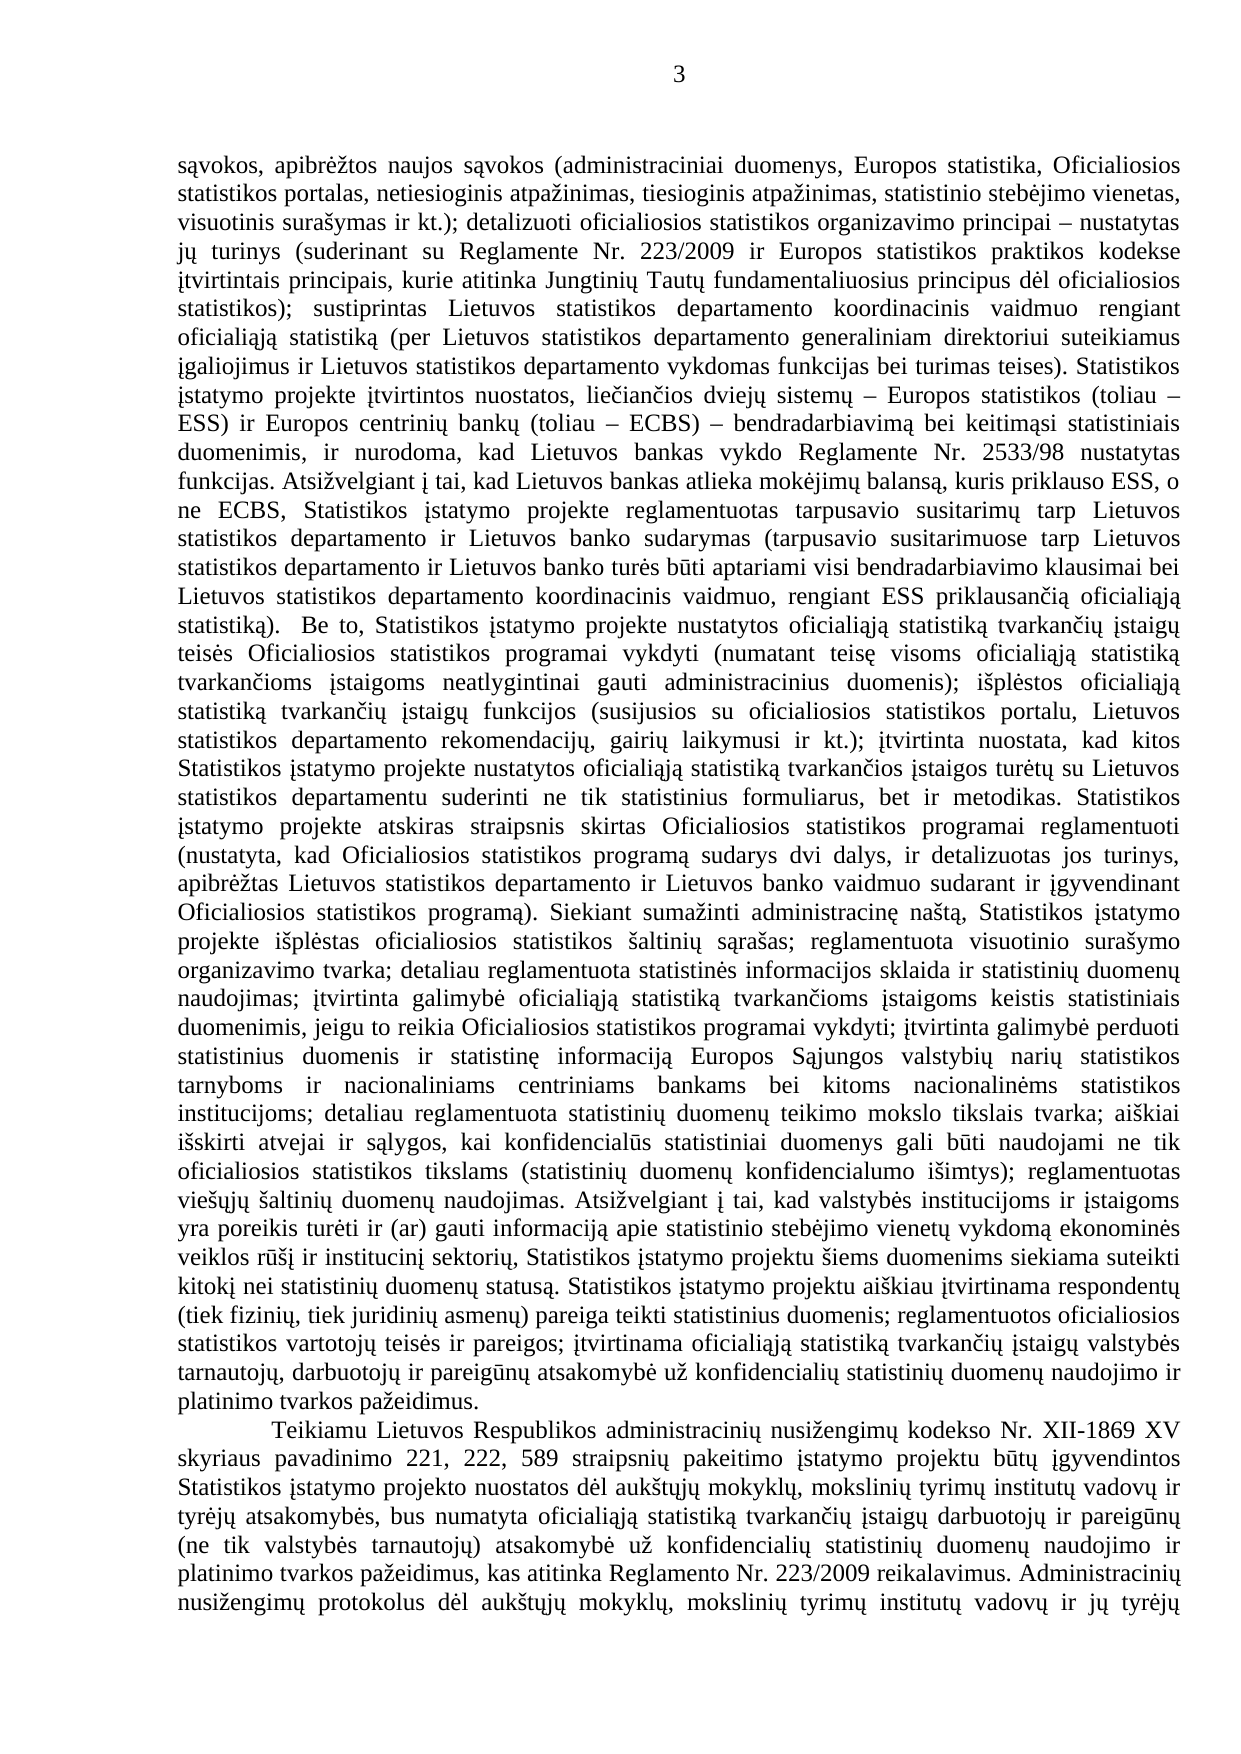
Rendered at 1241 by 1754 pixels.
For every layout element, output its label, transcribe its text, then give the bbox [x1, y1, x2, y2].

text Teikiamu Lietuvos Respublikos administracinių nusižengimų kodekso Nr. XII-1869 XV skyriaus pavadinimo 221, 222, 589 straipsnių pakeitimo įstatymo projektu būtų įgyvendintos Statistikos įstatymo projekto nuostatos dėl aukštųjų mokyklų, mokslinių tyrimų institutų vadovų ir tyrėjų atsakomybės, bus numatyta oficialiąją statistiką tvarkančių įstaigų darbuotojų ir pareigūnų (ne tik valstybės tarnautojų) atsakomybė už konfidencialių statistinių duomenų naudojimo ir platinimo tvarkos pažeidimus, kas atitinka Reglamento Nr. 223/2009 reikalavimus. Administracinių nusižengimų protokolus dėl aukštųjų mokyklų, mokslinių tyrimų institutų vadovų ir jų tyrėjų [177, 1415, 1181, 1616]
text sąvokos, apibrėžtos naujos sąvokos (administraciniai duomenys, Europos statistika, Oficialiosios statistikos portalas, netiesioginis atpažinimas, tiesioginis atpažinimas, statistinio stebėjimo vienetas, visuotinis surašymas ir kt.); detalizuoti oficialiosios statistikos organizavimo principai – nustatytas jų turinys (suderinant su Reglamente Nr. 223/2009 ir Europos statistikos praktikos kodekse įtvirtintais principais, kurie atitinka Jungtinių Tautų fundamentaliuosius principus dėl oficialiosios statistikos); sustiprintas Lietuvos statistikos departamento koordinacinis vaidmuo rengiant oficialiąją statistiką (per Lietuvos statistikos departamento generaliniam direktoriui suteikiamus įgaliojimus ir Lietuvos statistikos departamento vykdomas funkcijas bei turimas teises). Statistikos įstatymo projekte įtvirtintos nuostatos, liečiančios dviejų sistemų – Europos statistikos (toliau – ESS) ir Europos centrinių bankų (toliau – ECBS) – bendradarbiavimą bei keitimąsi statistiniais duomenimis, ir nurodoma, kad Lietuvos bankas vykdo Reglamente Nr. 2533/98 nustatytas funkcijas. Atsižvelgiant į tai, kad Lietuvos bankas atlieka mokėjimų balansą, kuris priklauso ESS, o ne ECBS, Statistikos įstatymo projekte reglamentuotas tarpusavio susitarimų tarp Lietuvos statistikos departamento ir Lietuvos banko sudarymas (tarpusavio susitarimuose tarp Lietuvos statistikos departamento ir Lietuvos banko turės būti aptariami visi bendradarbiavimo klausimai bei Lietuvos statistikos departamento koordinacinis vaidmuo, rengiant ESS priklausančią oficialiąją statistiką). Be to, Statistikos įstatymo projekte nustatytos oficialiąją statistiką tvarkančių įstaigų teisės Oficialiosios statistikos programai vykdyti (numatant teisę visoms oficialiąją statistiką tvarkančioms įstaigoms neatlygintinai gauti administracinius duomenis); išplėstos oficialiąją statistiką tvarkančių įstaigų funkcijos (susijusios su oficialiosios statistikos portalu, Lietuvos statistikos departamento rekomendacijų, gairių laikymusi ir kt.); įtvirtinta nuostata, kad kitos Statistikos įstatymo projekte nustatytos oficialiąją statistiką tvarkančios įstaigos turėtų su Lietuvos statistikos departamentu suderinti ne tik statistinius formuliarus, bet ir metodikas. Statistikos įstatymo projekte atskiras straipsnis skirtas Oficialiosios statistikos programai reglamentuoti (nustatyta, kad Oficialiosios statistikos programą sudarys dvi dalys, ir detalizuotas jos turinys, apibrėžtas Lietuvos statistikos departamento ir Lietuvos banko vaidmuo sudarant ir įgyvendinant Oficialiosios statistikos programą). Siekiant sumažinti administracinę naštą, Statistikos įstatymo projekte išplėstas oficialiosios statistikos šaltinių sąrašas; reglamentuota visuotinio surašymo organizavimo tvarka; detaliau reglamentuota statistinės informacijos sklaida ir statistinių duomenų naudojimas; įtvirtinta galimybė oficialiąją statistiką tvarkančioms įstaigoms keistis statistiniais duomenimis, jeigu to reikia Oficialiosios statistikos programai vykdyti; įtvirtinta galimybė perduoti statistinius duomenis ir statistinę informaciją Europos Sąjungos valstybių narių statistikos tarnyboms ir nacionaliniams centriniams bankams bei kitoms nacionalinėms statistikos institucijoms; detaliau reglamentuota statistinių duomenų teikimo mokslo tikslais tvarka; aiškiai išskirti atvejai ir sąlygos, kai konfidencialūs statistiniai duomenys gali būti naudojami ne tik oficialiosios statistikos tikslams (statistinių duomenų konfidencialumo išimtys); reglamentuotas viešųjų šaltinių duomenų naudojimas. Atsižvelgiant į tai, kad valstybės institucijoms ir įstaigoms yra poreikis turėti ir (ar) gauti informaciją apie statistinio stebėjimo vienetų vykdomą ekonominės veiklos rūšį ir institucinį sektorių, Statistikos įstatymo projektu šiems duomenims siekiama suteikti kitokį nei statistinių duomenų statusą. Statistikos įstatymo projektu aiškiau įtvirtinama respondentų (tiek fizinių, tiek juridinių asmenų) pareiga teikti statistinius duomenis; reglamentuotos oficialiosios statistikos vartotojų teisės ir pareigos; įtvirtinama oficialiąją statistiką tvarkančių įstaigų valstybės tarnautojų, darbuotojų ir pareigūnų atsakomybė už konfidencialių statistinių duomenų naudojimo ir platinimo tvarkos pažeidimus. [177, 150, 1181, 1415]
